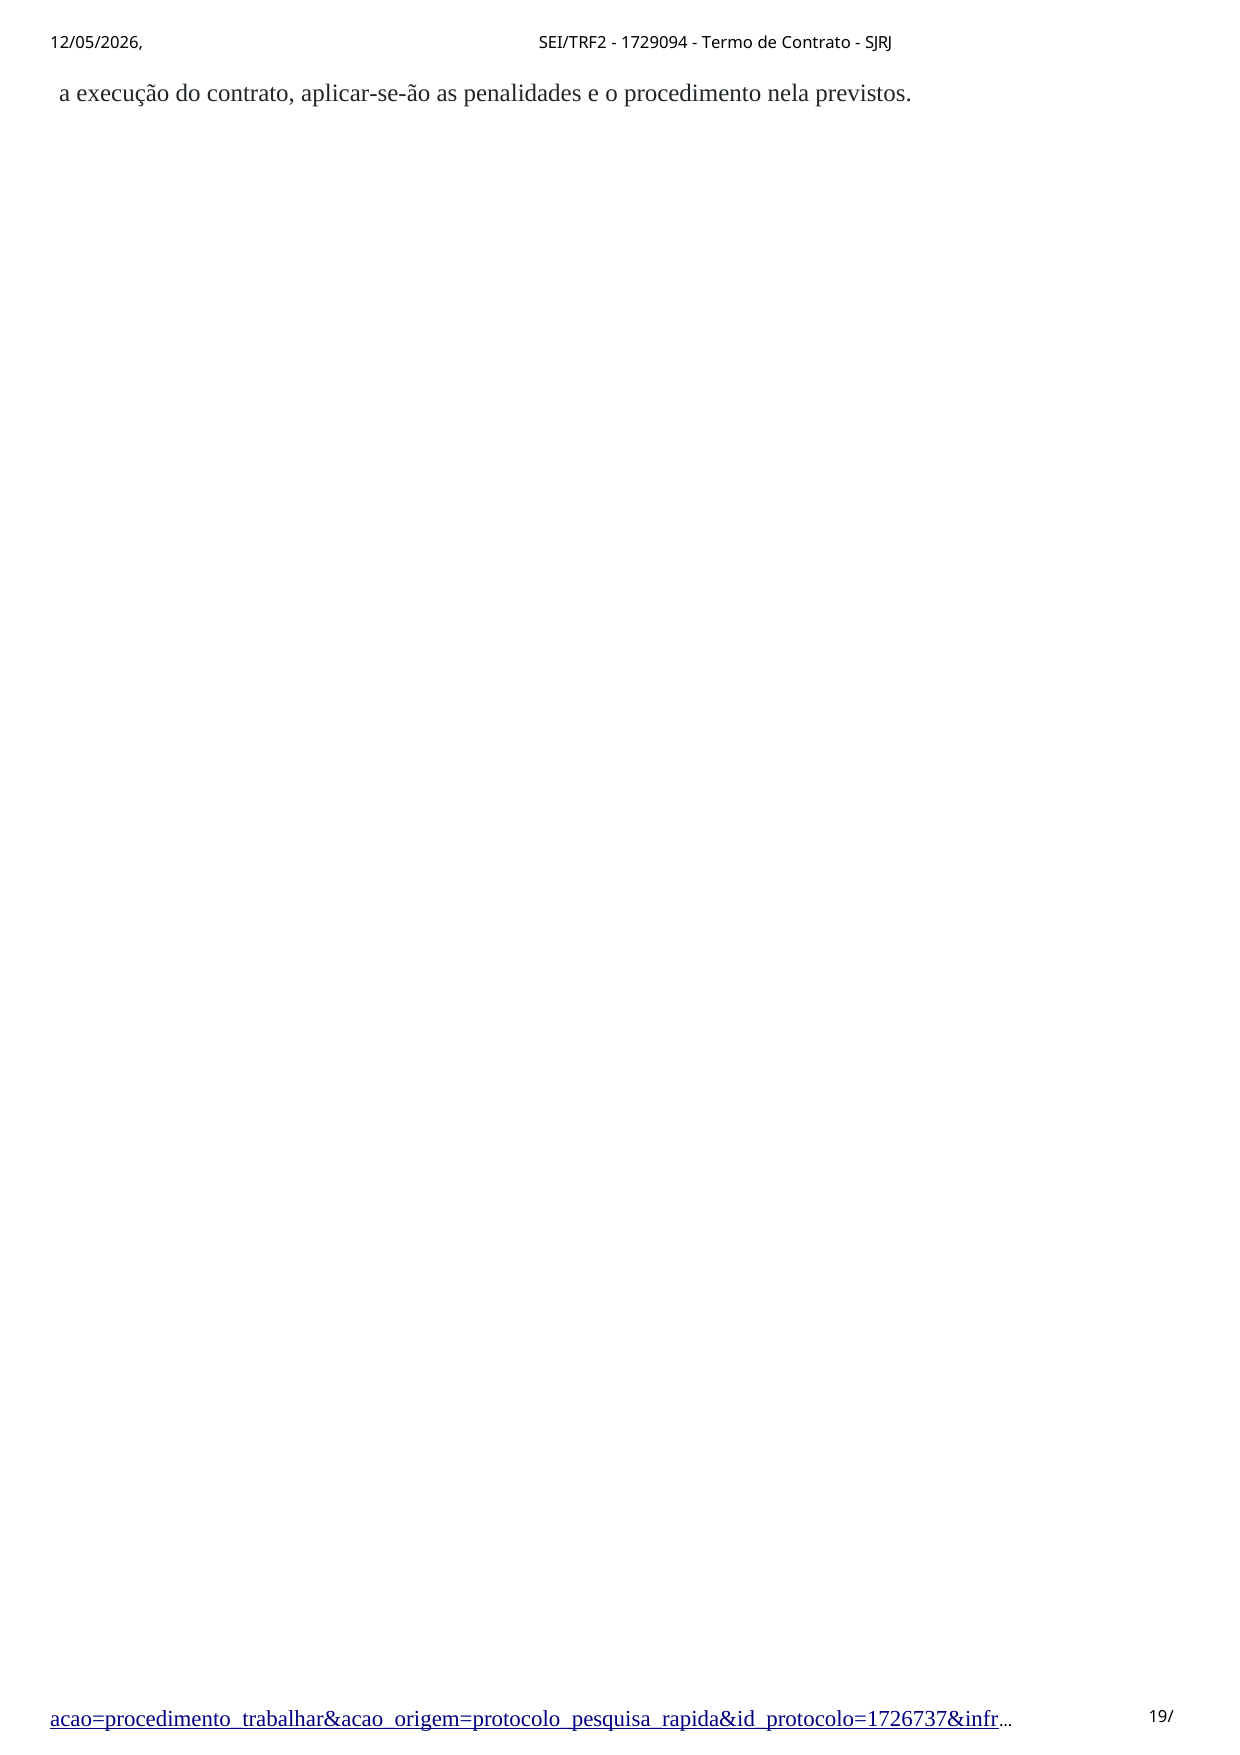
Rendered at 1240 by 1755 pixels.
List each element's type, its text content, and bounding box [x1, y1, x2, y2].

list a execução do contrato, aplicar-se-ão as penalidades e o procedimento nela previstos. [59, 79, 1195, 107]
